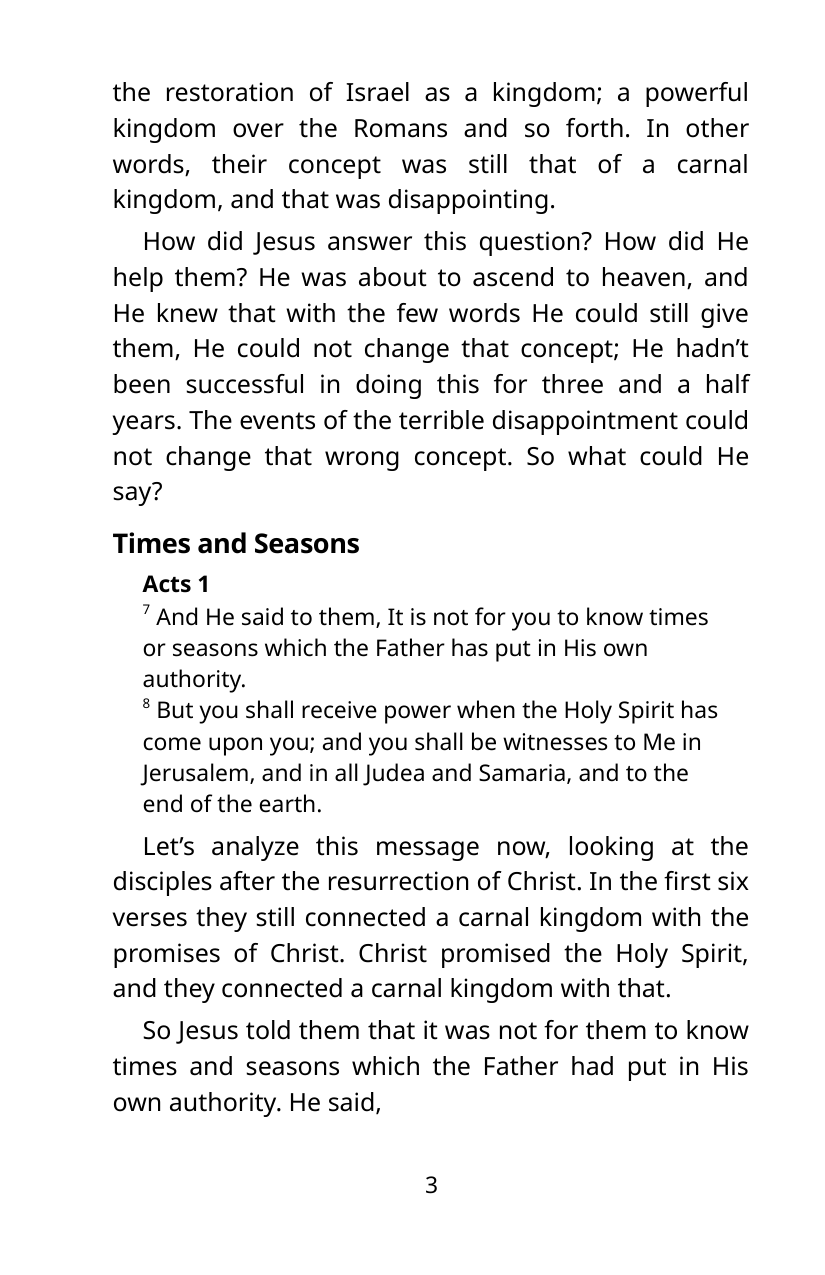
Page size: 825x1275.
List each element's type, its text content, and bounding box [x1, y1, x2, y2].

text So Jesus told them that it was not for them to know times and seasons which the Father had put in His own authority. He said, [112, 1013, 750, 1118]
text 7 And He said to them, It is not for you to know times or seasons which the Father has put in His own authority. 8 But you shall receive power when the Holy Spirit has come upon you; and you shall be witnesses to Me in Jerusalem, and in all Judea and Samaria, and to the end of the earth. [142, 600, 720, 819]
text the restoration of Israel as a kingdom; a powerful kingdom over the Romans and so forth. In other words, their concept was still that of a carnal kingdom, and that was disappointing. [112, 75, 750, 216]
text Let’s analyze this message now, looking at the disciples after the resurrection of Christ. In the first six verses they still connected a carnal kingdom with the promises of Christ. Christ promised the Holy Spirit, and they connected a carnal kingdom with that. [112, 828, 750, 1005]
text Acts 1 [142, 568, 750, 599]
subtitle Times and Seasons [112, 525, 750, 562]
text How did Jesus answer this question? How did He help them? He was about to ascend to heaven, and He knew that with the few words He could still give them, He could not change that concept; He hadn’t been successful in doing this for three and a half years. The events of the terrible disappointment could not change that wrong concept. So what could He say? [112, 224, 750, 508]
